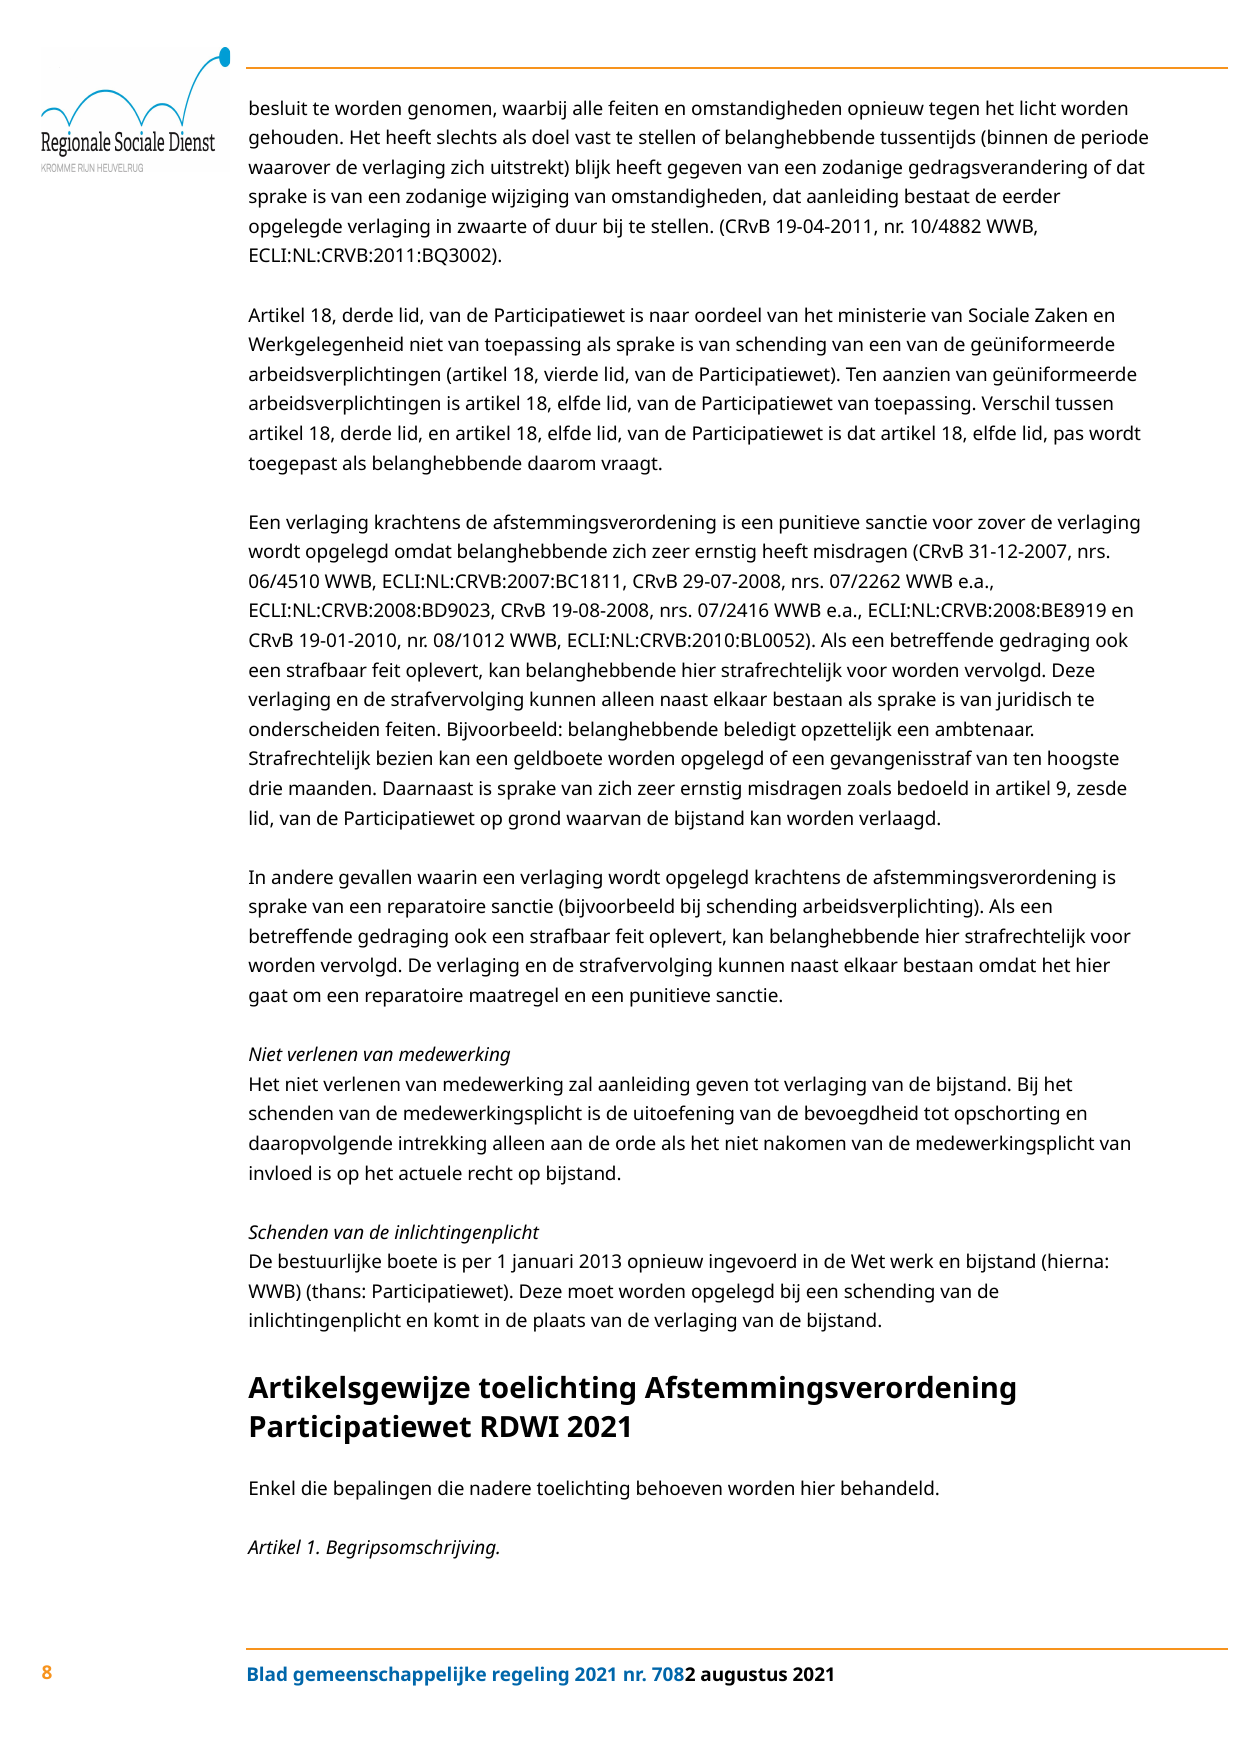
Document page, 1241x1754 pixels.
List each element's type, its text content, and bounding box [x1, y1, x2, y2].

text Enkel die bepalingen die nadere toelichting behoeven worden hier behandeld. [248, 1475, 1152, 1501]
text In andere gevallen waarin een verlaging wordt opgelegd krachtens de afstemmingsverordening is sprake van een reparatoire sanctie (bijvoorbeeld bij schending arbeidsverplichting). Als een betreffende gedraging ook een strafbaar feit oplevert, kan belanghebbende hier strafrechtelijk voor worden vervolgd. De verlaging en de strafvervolging kunnen naast elkaar bestaan omdat het hier gaat om een reparatoire maatregel en een punitieve sanctie. [248, 864, 1152, 1008]
text Artikelsgewijze toelichting Afstemmingsverordening Participatiewet RDWI 2021 [248, 1367, 1152, 1446]
text Een verlaging krachtens de afstemmingsverordening is een punitieve sanctie voor zover de verlaging wordt opgelegd omdat belanghebbende zich zeer ernstig heeft misdragen (CRvB 31-12-2007, nrs. 06/4510 WWB, ECLI:NL:CRVB:2007:BC1811, CRvB 29-07-2008, nrs. 07/2262 WWB e.a., ECLI:NL:CRVB:2008:BD9023, CRvB 19-08-2008, nrs. 07/2416 WWB e.a., ECLI:NL:CRVB:2008:BE8919 en CRvB 19-01-2010, nr. 08/1012 WWB, ECLI:NL:CRVB:2010:BL0052). Als een betreffende gedraging ook een strafbaar feit oplevert, kan belanghebbende hier strafrechtelijk voor worden vervolgd. Deze verlaging en de strafvervolging kunnen alleen naast elkaar bestaan als sprake is van juridisch te onderscheiden feiten. Bijvoorbeeld: belanghebbende beledigt opzettelijk een ambtenaar. Strafrechtelijk bezien kan een geldboete worden opgelegd of een gevangenisstraf van ten hoogste drie maanden. Daarnaast is sprake van zich zeer ernstig misdragen zoals bedoeld in artikel 9, zesde lid, van de Participatiewet op grond waarvan de bijstand kan worden verlaagd. [248, 509, 1152, 831]
text Schenden van de inlichtingenplicht [248, 1219, 1152, 1245]
text Artikel 18, derde lid, van de Participatiewet is naar oordeel van het ministerie van Sociale Zaken en Werkgelegenheid niet van toepassing als sprake is van schending van een van de geüniformeerde arbeidsverplichtingen (artikel 18, vierde lid, van de Participatiewet). Ten aanzien van geüniformeerde arbeidsverplichtingen is artikel 18, elfde lid, van de Participatiewet van toepassing. Verschil tussen artikel 18, derde lid, en artikel 18, elfde lid, van de Participatiewet is dat artikel 18, elfde lid, pas wordt toegepast als belanghebbende daarom vraagt. [248, 302, 1152, 476]
text besluit te worden genomen, waarbij alle feiten en omstandigheden opnieuw tegen het licht worden gehouden. Het heeft slechts als doel vast te stellen of belanghebbende tussentijds (binnen de periode waarover de verlaging zich uitstrekt) blijk heeft gegeven van een zodanige gedragsverandering of dat sprake is van een zodanige wijziging van omstandigheden, dat aanleiding bestaat de eerder opgelegde verlaging in zwaarte of duur bij te stellen. (CRvB 19-04-2011, nr. 10/4882 WWB, ECLI:NL:CRVB:2011:BQ3002). [248, 95, 1152, 268]
text De bestuurlijke boete is per 1 januari 2013 opnieuw ingevoerd in de Wet werk en bijstand (hierna: WWB) (thans: Participatiewet). Deze moet worden opgelegd bij een schending van de inlichtingenplicht en komt in de plaats van de verlaging van de bijstand. [248, 1248, 1152, 1333]
text Het niet verlenen van medewerking zal aanleiding geven tot verlaging van de bijstand. Bij het schenden van de medewerkingsplicht is de uitoefening van de bevoegdheid tot opschorting en daaropvolgende intrekking alleen aan de orde als het niet nakomen van de medewerkingsplicht van invloed is op het actuele recht op bijstand. [248, 1071, 1152, 1186]
picture [41, 47, 231, 172]
text Artikel 1. Begripsomschrijving. [248, 1534, 1152, 1560]
text Niet verlenen van medewerking [248, 1041, 1152, 1067]
